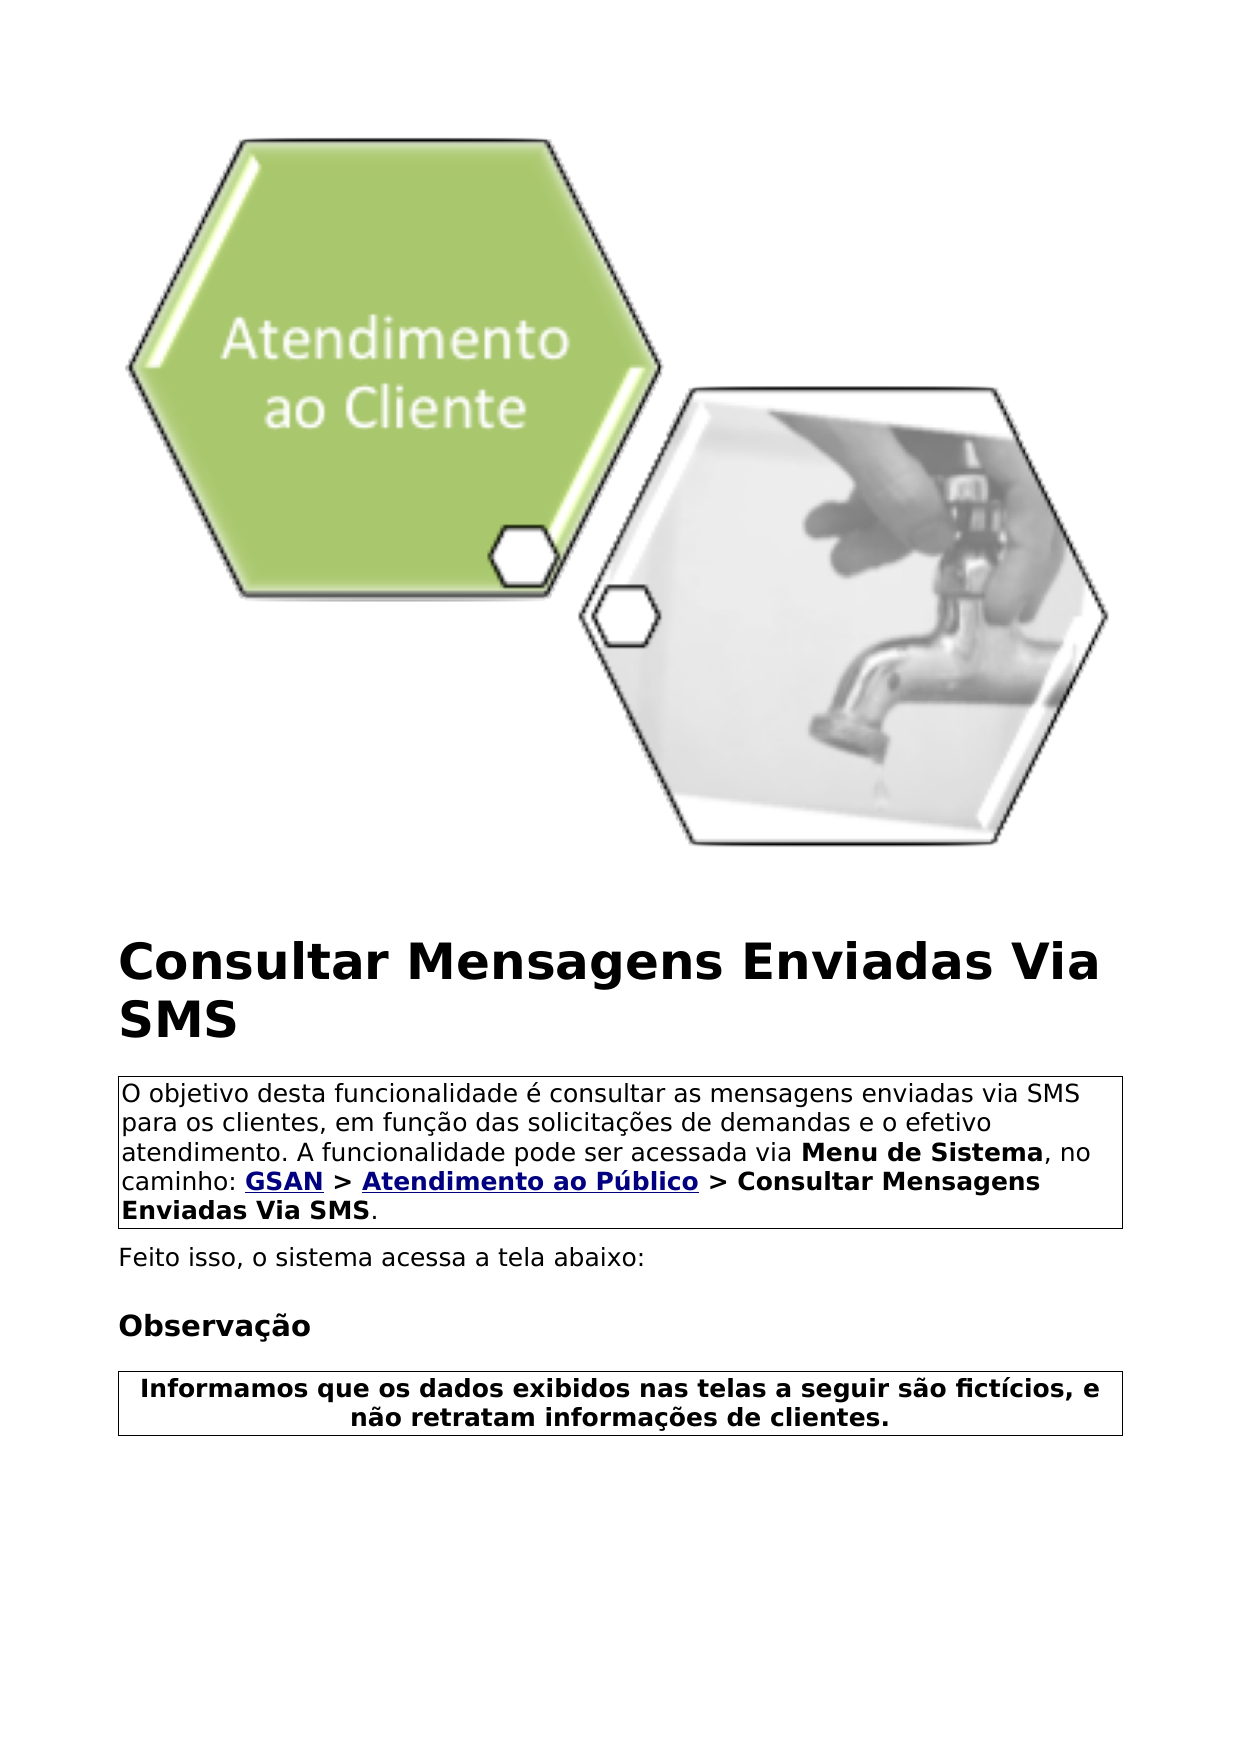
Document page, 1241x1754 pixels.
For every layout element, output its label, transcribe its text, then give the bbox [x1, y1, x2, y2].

table_header Informamos que os dados exibidos nas telas a seguir são fictícios, e não retratam informações de clientes. [119, 1372, 1122, 1435]
picture [118, 118, 1123, 866]
subtitle Observação [118, 1310, 1122, 1344]
text Feito isso, o sistema acessa a tela abaixo: [118, 1243, 1122, 1272]
subtitle Consultar Mensagens Enviadas Via SMS [118, 933, 1122, 1049]
table_header O objetivo desta funcionalidade é consultar as mensagens enviadas via SMS para os clientes, em função das solicitações de demandas e o efetivo atendimento. A funcionalidade pode ser acessada via Menu de Sistema, no caminho: GSAN > Atendimento ao Público > Consultar Mensagens Enviadas Via SMS. [119, 1077, 1122, 1228]
